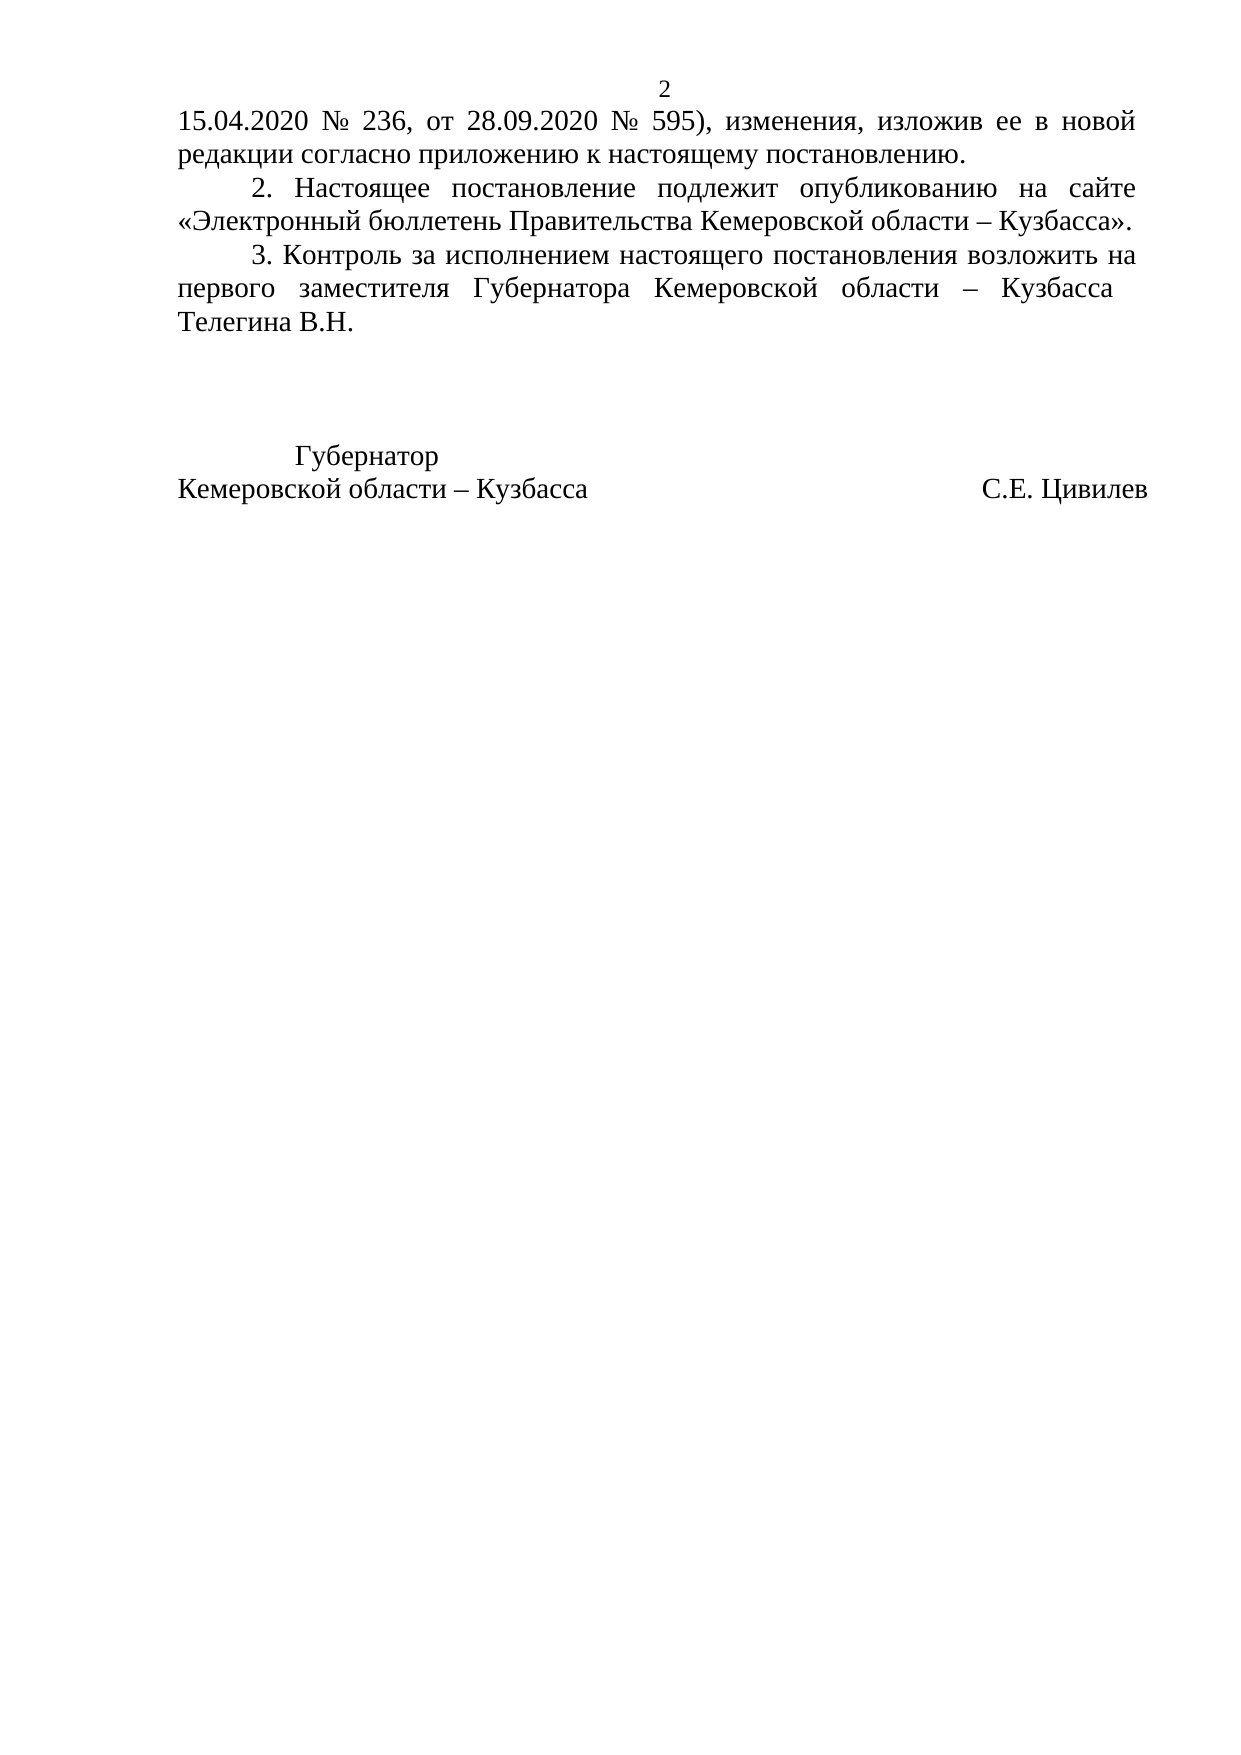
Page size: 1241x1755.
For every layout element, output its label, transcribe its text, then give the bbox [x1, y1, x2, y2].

text Кемеровской области – Кузбасса С.Е. Цивилев [177, 472, 1152, 505]
text 3. Контроль за исполнением настоящего постановления возложить на первого заместителя Губернатора Кемеровской области – Кузбасса Телегина В.Н. [177, 237, 1137, 337]
text Губернатор [177, 438, 1152, 472]
text 15.04.2020 № 236, от 28.09.2020 № 595), изменения, изложив ее в новой редакции согласно приложению к настоящему постановлению. [177, 103, 1137, 170]
text 2. Настоящее постановление подлежит опубликованию на сайте «Электронный бюллетень Правительства Кемеровской области – Кузбасса». [177, 170, 1137, 237]
